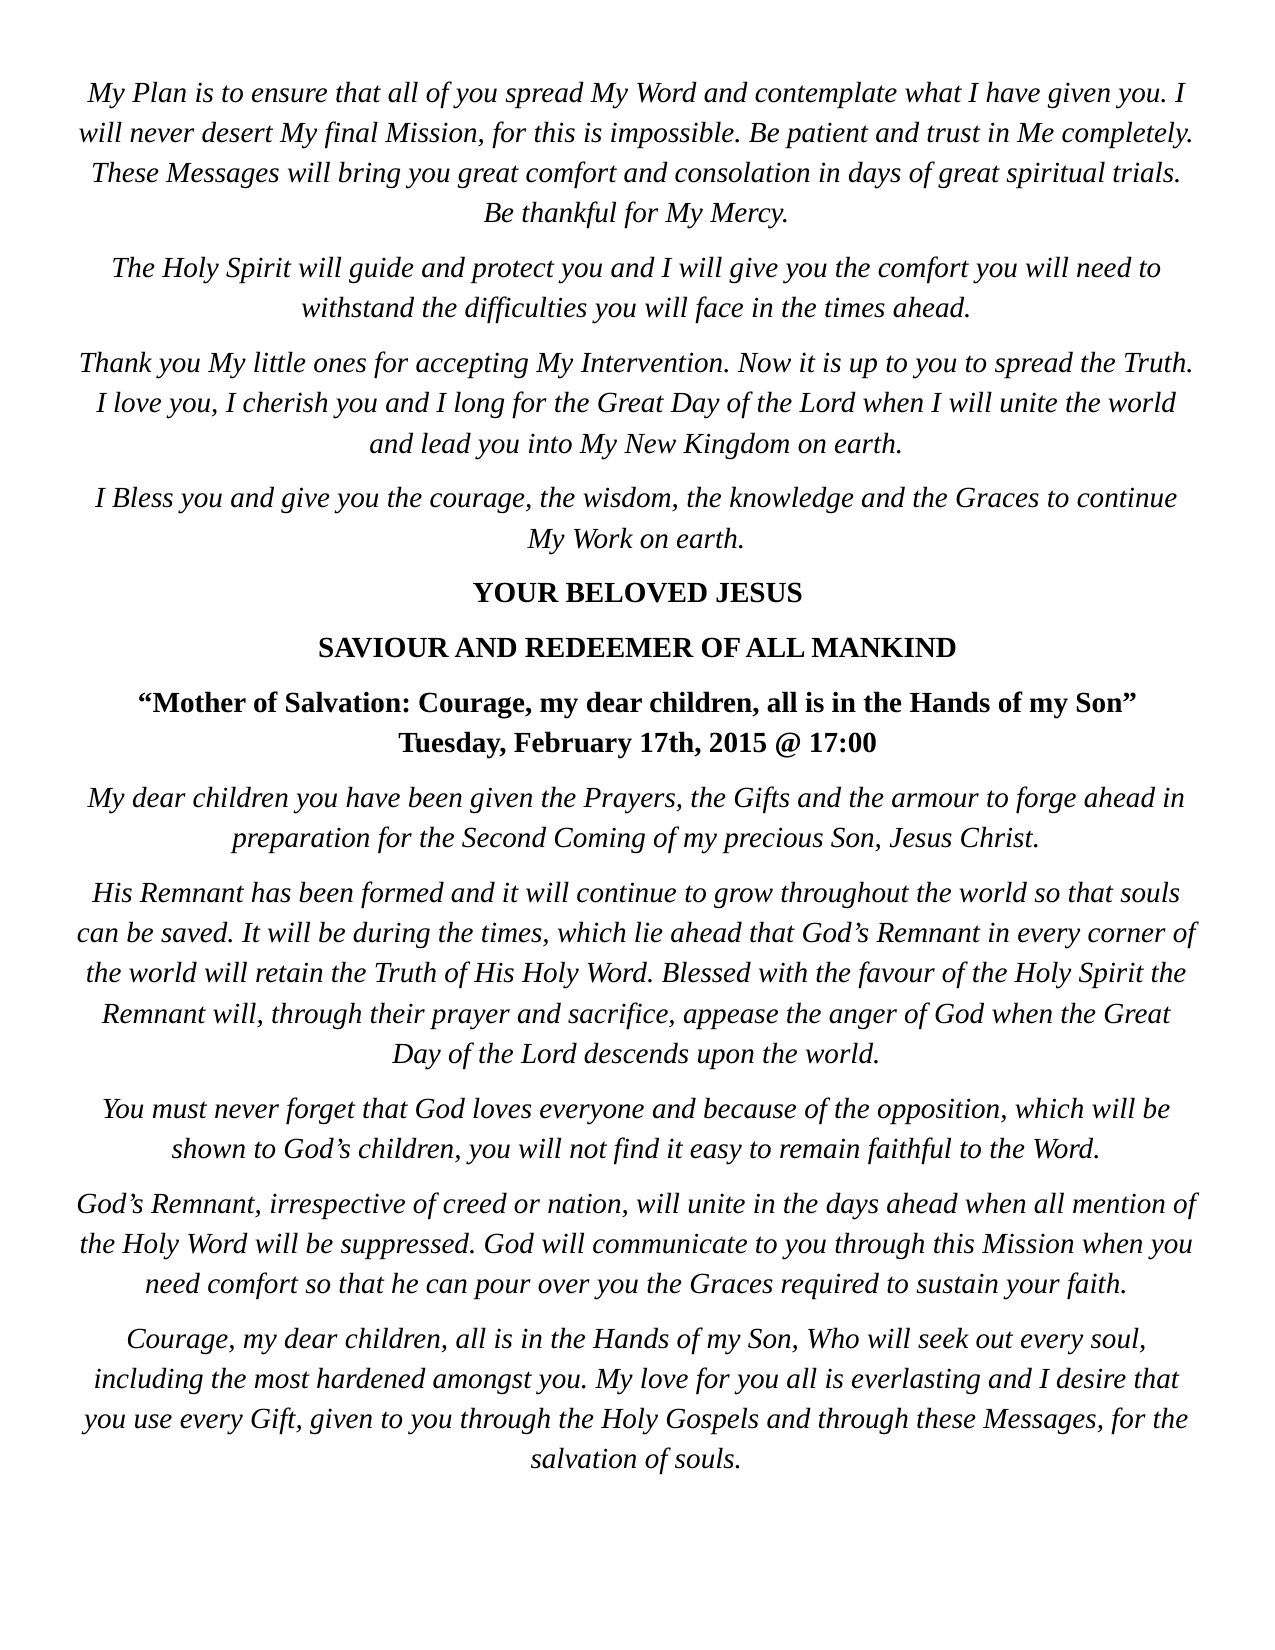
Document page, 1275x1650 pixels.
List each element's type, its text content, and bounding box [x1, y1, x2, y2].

text God’s Remnant, irrespective of creed or nation, will unite in the days ahead when all mention of the Holy Word will be suppressed. God will communicate to you through this Mission when you need comfort so that he can pour over you the Graces required to sustain your faith. [75, 1186, 1200, 1300]
text My dear children you have been given the Prayers, the Gifts and the armour to forge ahead in preparation for the Second Coming of my precious Son, Jesus Christ. [75, 780, 1200, 854]
text Thank you My little ones for accepting My Intervention. Now it is up to you to spread the Truth. I love you, I cherish you and I long for the Great Day of the Lord when I will unite the world and lead you into My New Kingdom on earth. [75, 345, 1200, 459]
text SAVIOUR AND REDEEMER OF ALL MANKIND [75, 630, 1200, 664]
text YOUR BELOVED JESUS [75, 576, 1200, 609]
text The Holy Spirit will guide and protect you and I will give you the comfort you will need to withstand the difficulties you will face in the times ahead. [75, 250, 1200, 324]
text His Remnant has been formed and it will continue to grow throughout the world so that souls can be saved. It will be during the times, which lie ahead that God’s Remnant in every corner of the world will retain the Truth of His Holy Word. Blessed with the favour of the Holy Spirit the Remnant will, through their prayer and sacrifice, appease the anger of God when the Great Day of the Lord descends upon the world. [75, 875, 1200, 1069]
text “Mother of Salvation: Courage, my dear children, all is in the Hands of my Son” Tuesday, February 17th, 2015 @ 17:00 [75, 685, 1200, 759]
text My Plan is to ensure that all of you spread My Word and contemplate what I have given you. I will never desert My final Mission, for this is impossible. Be patient and trust in Me completely. These Messages will bring you great comfort and consolation in days of great spiritual trials. Be thankful for My Mercy. [75, 75, 1200, 229]
text Courage, my dear children, all is in the Hands of my Son, Who will seek out every soul, including the most hardened amongst you. My love for you all is everlasting and I desire that you use every Gift, given to you through the Holy Gospels and through these Messages, for the salvation of souls. [75, 1321, 1200, 1475]
text I Bless you and give you the courage, the wisdom, the knowledge and the Graces to continue My Work on earth. [75, 481, 1200, 554]
text You must never forget that God loves everyone and because of the opposition, which will be shown to God’s children, you will not find it easy to remain faithful to the Word. [75, 1091, 1200, 1164]
